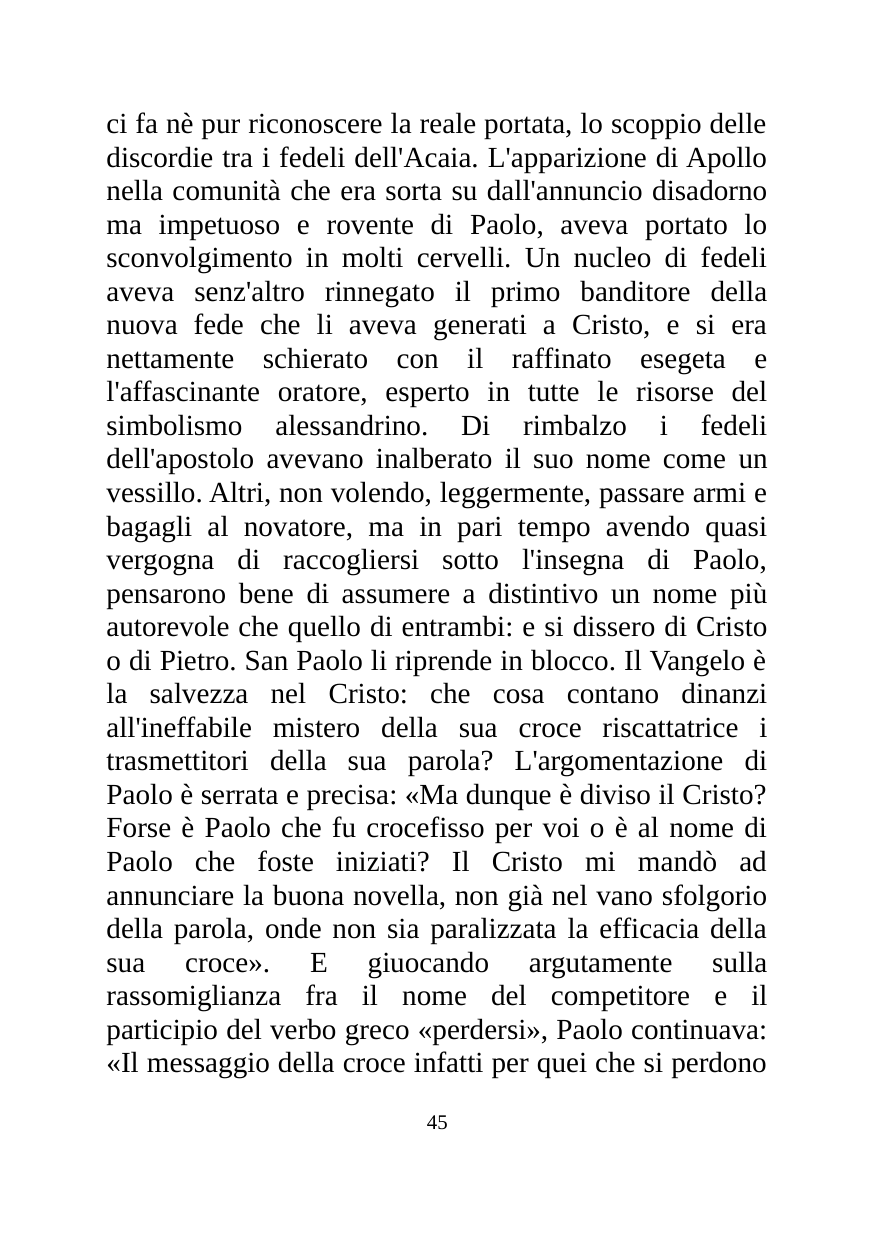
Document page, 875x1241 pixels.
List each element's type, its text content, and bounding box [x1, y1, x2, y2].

text ci fa nè pur riconoscere la reale portata, lo scoppio delle discordie tra i fedeli dell'Acaia. L'apparizione di Apollo nella comunità che era sorta su dall'annuncio disadorno ma impetuoso e rovente di Paolo, aveva portato lo sconvolgimento in molti cervelli. Un nucleo di fedeli aveva senz'altro rinnegato il primo banditore della nuova fede che li aveva generati a Cristo, e si era nettamente schierato con il raffinato esegeta e l'affascinante oratore, esperto in tutte le risorse del simbolismo alessandrino. Di rimbalzo i fedeli dell'apostolo avevano inalberato il suo nome come un vessillo. Altri, non volendo, leggermente, passare armi e bagagli al novatore, ma in pari tempo avendo quasi vergogna di raccogliersi sotto l'insegna di Paolo, pensarono bene di assumere a distintivo un nome più autorevole che quello di entrambi: e si dissero di Cristo o di Pietro. San Paolo li riprende in blocco. Il Vangelo è la salvezza nel Cristo: che cosa contano dinanzi all'ineffabile mistero della sua croce riscattatrice i trasmettitori della sua parola? L'argomentazione di Paolo è serrata e precisa: «Ma dunque è diviso il Cristo? Forse è Paolo che fu crocefisso per voi o è al nome di Paolo che foste iniziati? Il Cristo mi mandò ad annunciare la buona novella, non già nel vano sfolgorio della parola, onde non sia paralizzata la efficacia della sua croce». E giuocando argutamente sulla rassomiglianza fra il nome del competitore e il participio del verbo greco «perdersi», Paolo continuava: «Il messaggio della croce infatti per quei che si perdono [106, 106, 768, 1079]
